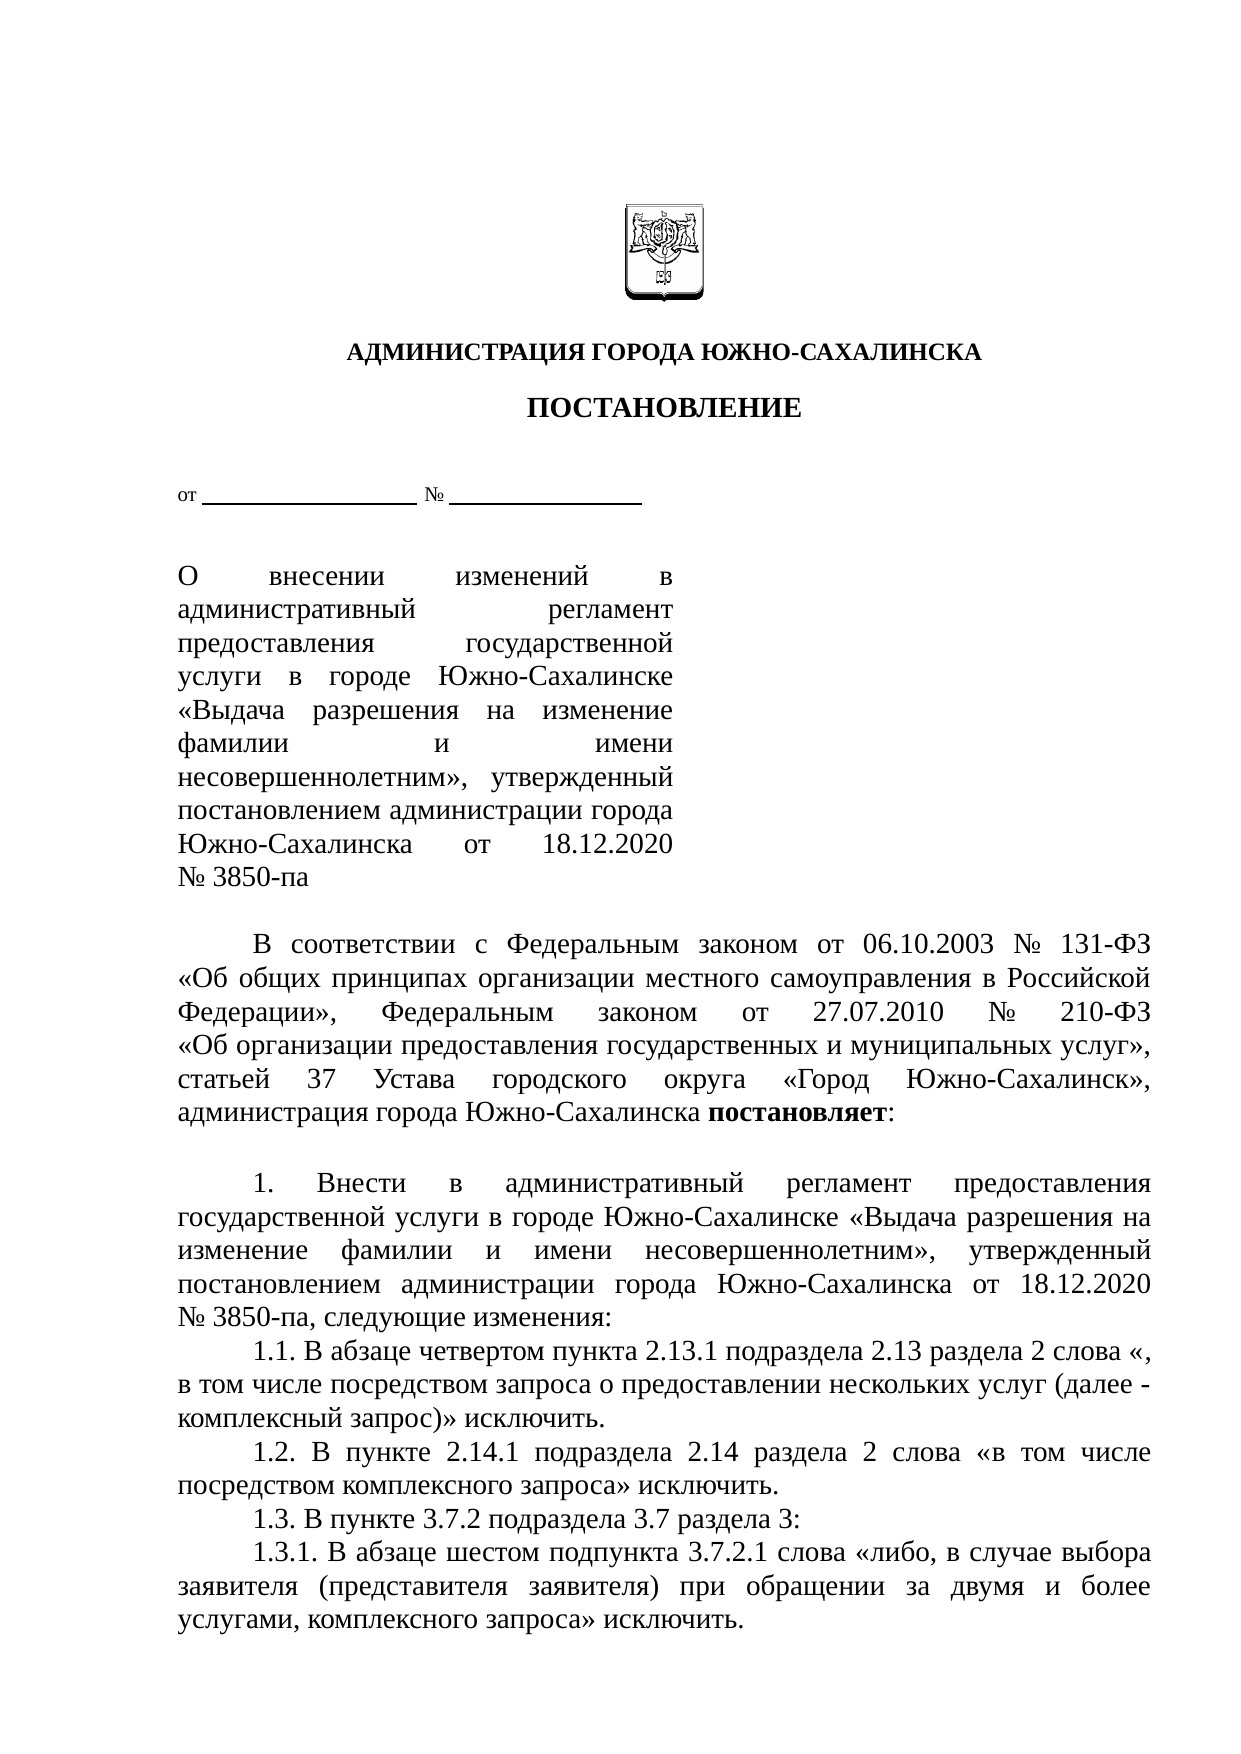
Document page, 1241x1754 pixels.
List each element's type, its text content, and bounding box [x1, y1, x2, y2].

text 1.2. В пункте 2.14.1 подраздела 2.14 раздела 2 слова «в том числе посредством комплексного запроса» исключить. [177, 1434, 1152, 1501]
text 1.3. В пункте 3.7.2 подраздела 3.7 раздела 3: [177, 1501, 1152, 1534]
text О внесении изменений в административный регламент предоставления государственной услуги в городе Южно-Сахалинске «Выдача разрешения на изменение фамилии и имени несовершеннолетним», утвержденный постановлением администрации города Южно-Сахалинска от 18.12.2020 № 3850-па [177, 558, 673, 893]
text ПОСТАНОВЛЕНИЕ [177, 391, 1152, 424]
text В соответствии с Федеральным законом от 06.10.2003 № 131-ФЗ «Об общих принципах организации местного самоуправления в Российской Федерации», Федеральным законом от 27.07.2010 № 210-ФЗ «Об организации предоставления государственных и муниципальных услуг», статьей 37 Устава городского округа «Город Южно-Сахалинск», администрация города Южно-Сахалинска постановляет: [177, 927, 1152, 1128]
text 1.3.1. В абзаце шестом подпункта 3.7.2.1 слова «либо, в случае выбора заявителя (представителя заявителя) при обращении за двумя и более услугами, комплексного запроса» исключить. [177, 1534, 1152, 1635]
text от № [177, 474, 1152, 508]
text АДМИНИСТРАЦИЯ ГОРОДА ЮЖНО-САХАЛИНСКА [177, 337, 1152, 366]
text 1. Внести в административный регламент предоставления государственной услуги в городе Южно-Сахалинске «Выдача разрешения на изменение фамилии и имени несовершеннолетним», утвержденный постановлением администрации города Южно-Сахалинска от 18.12.2020 № 3850-па, следующие изменения: [177, 1165, 1152, 1333]
text 1.1. В абзаце четвертом пункта 2.13.1 подраздела 2.13 раздела 2 слова «, в том числе посредством запроса о предоставлении нескольких услуг (далее - комплексный запрос)» исключить. [177, 1333, 1152, 1434]
